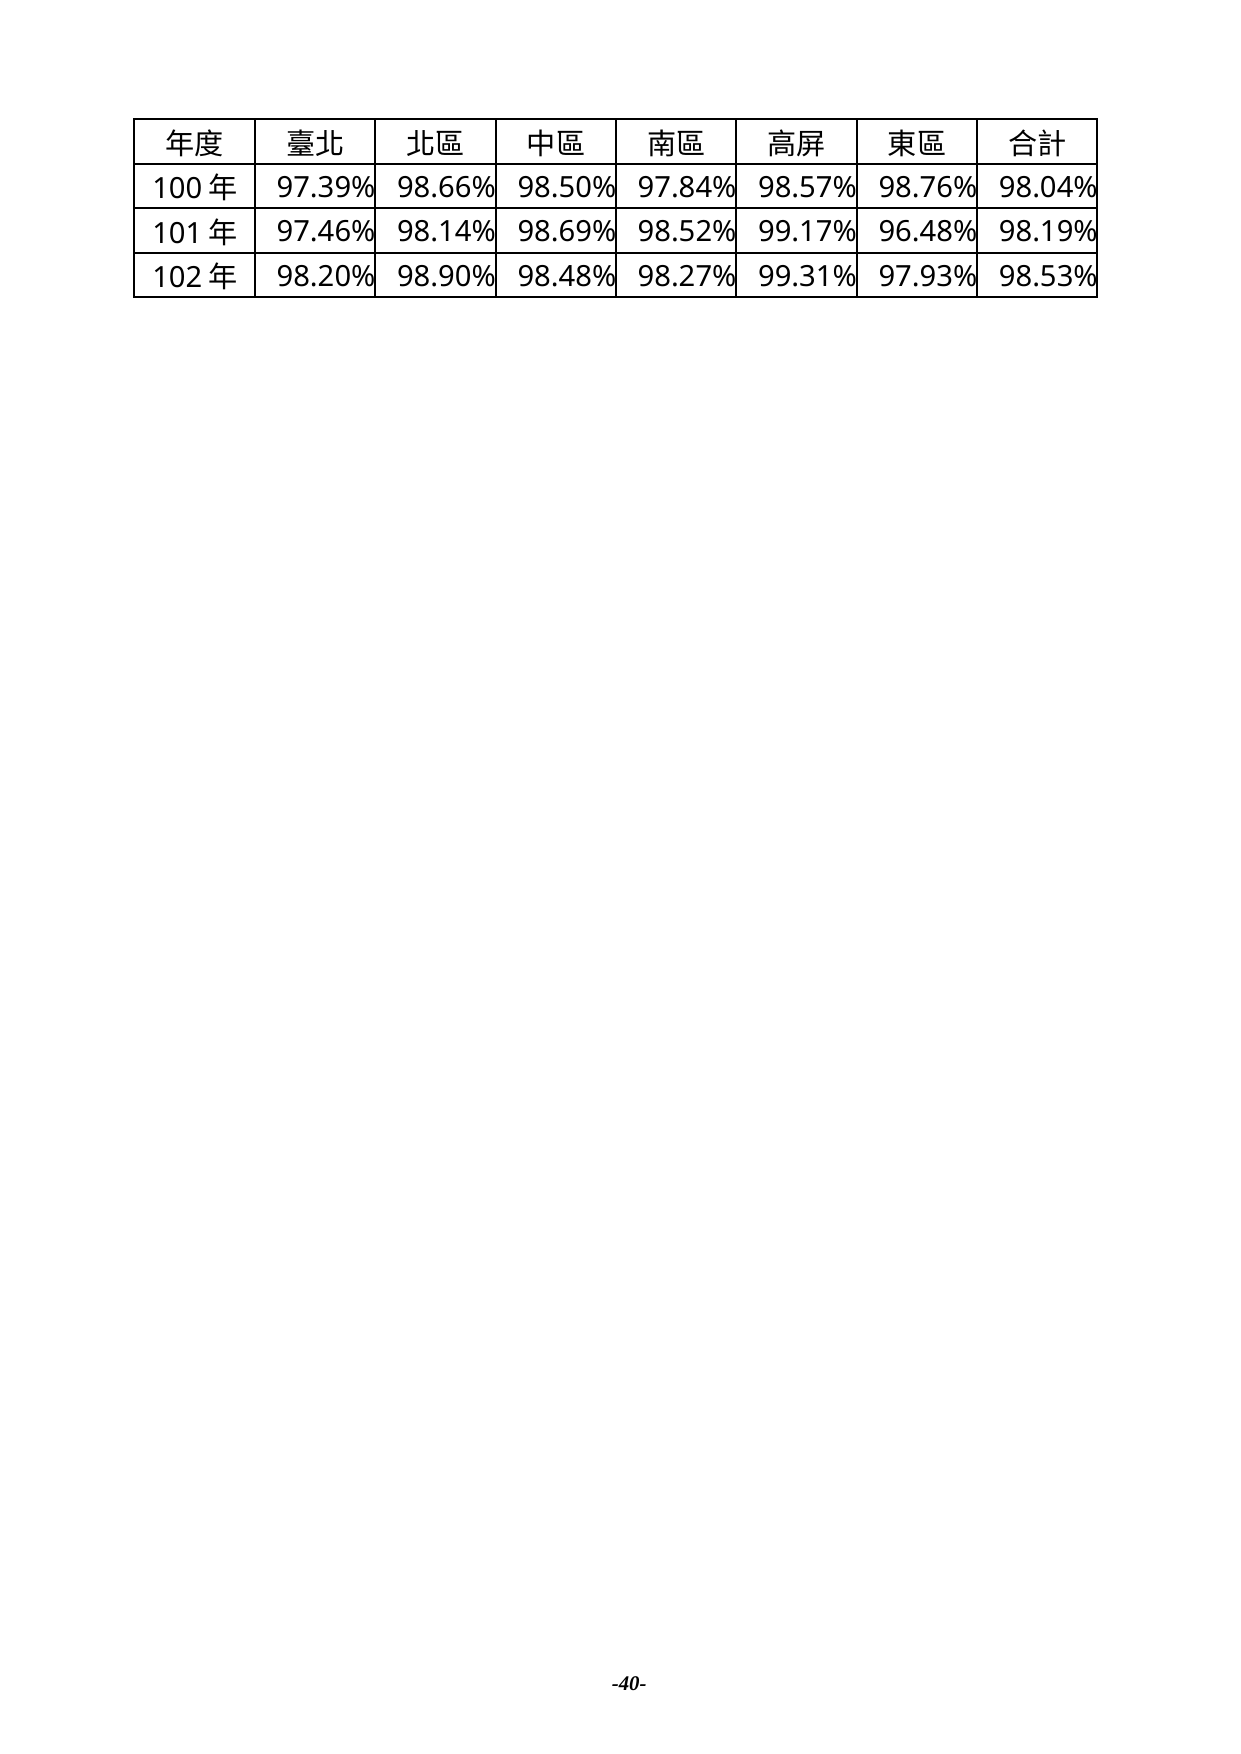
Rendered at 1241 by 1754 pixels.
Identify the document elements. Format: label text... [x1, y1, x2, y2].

table_cell 98.66% [376, 165, 495, 207]
table_cell 98.90% [376, 254, 495, 296]
table_cell 南區 [617, 120, 735, 163]
table_cell 98.76% [858, 165, 976, 207]
table_cell 97.93% [858, 254, 976, 296]
table_cell 東區 [858, 120, 976, 163]
table_cell [121, 163, 133, 207]
table_cell [121, 252, 133, 296]
table_cell 98.27% [617, 254, 735, 296]
table_cell [121, 118, 133, 163]
table_cell [1098, 252, 1107, 296]
table_cell 100年 [135, 165, 254, 207]
table_cell 中區 [497, 120, 615, 163]
table_cell 99.31% [737, 254, 856, 296]
table_cell 96.48% [858, 209, 976, 252]
table_cell 101年 [135, 209, 254, 252]
table_cell 98.20% [256, 254, 374, 296]
table_cell 高屏 [737, 120, 856, 163]
table_cell 98.52% [617, 209, 735, 252]
table_cell [1098, 163, 1107, 207]
table_cell 北區 [376, 120, 495, 163]
table_cell 97.84% [617, 165, 735, 207]
table_cell 合計 [978, 120, 1096, 163]
table_cell 97.46% [256, 209, 374, 252]
table_cell [1098, 118, 1107, 163]
table_cell 98.69% [497, 209, 615, 252]
table_cell 98.14% [376, 209, 495, 252]
table_cell [121, 207, 133, 252]
table_cell 98.04% [978, 165, 1096, 207]
table_cell 98.53% [978, 254, 1096, 296]
table_cell 臺北 [256, 120, 374, 163]
table_cell 98.19% [978, 209, 1096, 252]
table_cell 年度 [135, 120, 254, 163]
table_cell 97.39% [256, 165, 374, 207]
table_cell 99.17% [737, 209, 856, 252]
table_cell 98.48% [497, 254, 615, 296]
table_cell 102年 [135, 254, 254, 296]
table_cell 98.57% [737, 165, 856, 207]
table_cell [1098, 207, 1107, 252]
table_cell 98.50% [497, 165, 615, 207]
